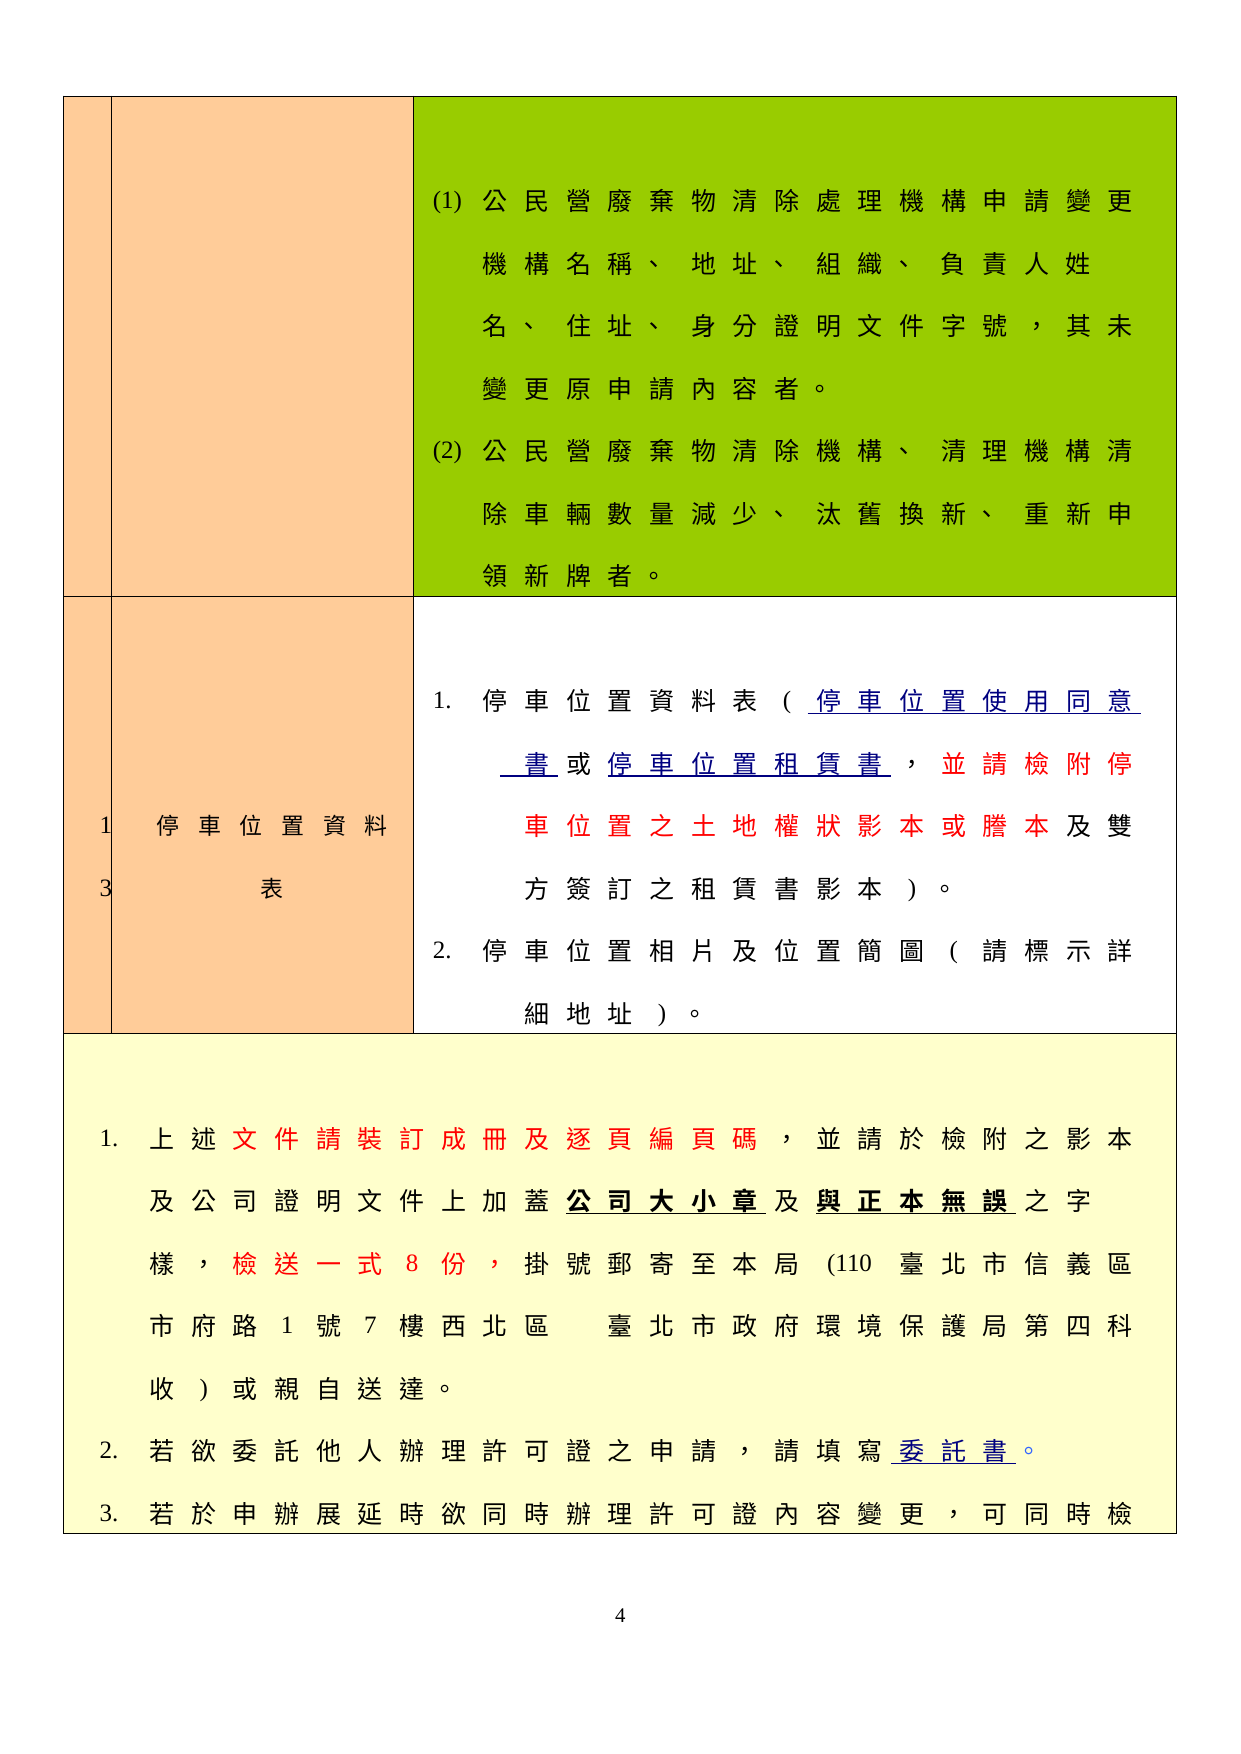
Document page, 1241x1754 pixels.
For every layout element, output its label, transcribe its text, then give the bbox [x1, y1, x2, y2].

table_cell [112, 97, 413, 596]
table_cell [64, 97, 111, 596]
table_cell 依「公民營廢棄物清除處理機構申請許可案件收費標準」之規定繳納審查費。 審查費請以郵局匯票、銀行支票憑付(抬頭名稱：臺北市政府環境保護局)，或親自至本局繳納現金。 有下列各款情形之一者，得免繳規費： 公民營廢棄物清除處理機構申請變更機構名稱、地址、組織、負責人姓名、住址、身分證明文件字號，其未變更原申請內容者。 公民營廢棄物清除機構、清理機構清除車輛數量減少、汰舊換新、重新申領新牌者。 [414, 97, 1176, 596]
table_cell 停車位置資料表 [112, 597, 413, 1033]
table_cell 停車位置資料表(停車位置使用同意書或停車位置租賃書，並請檢附停車位置之土地權狀影本或謄本及雙方簽訂之租賃書影本)。 停車位置相片及位置簡圖(請標示詳細地址)。 [414, 597, 1176, 1033]
table_cell 13 [64, 597, 111, 1033]
table_cell 上述文件請裝訂成冊及逐頁編頁碼，並請於檢附之影本及公司證明文件上加蓋公司大小章及與正本無誤之字樣，檢送一式8份，掛號郵寄至本局(110臺北市信義區市府路1號7樓西北區 臺北市政府環境保護局第四科 收)或親自送達。 若欲委託他人辦理許可證之申請，請填寫委託書。 若於申辦展延時欲同時辦理許可證內容變更，可同時檢 [64, 1034, 1176, 1533]
